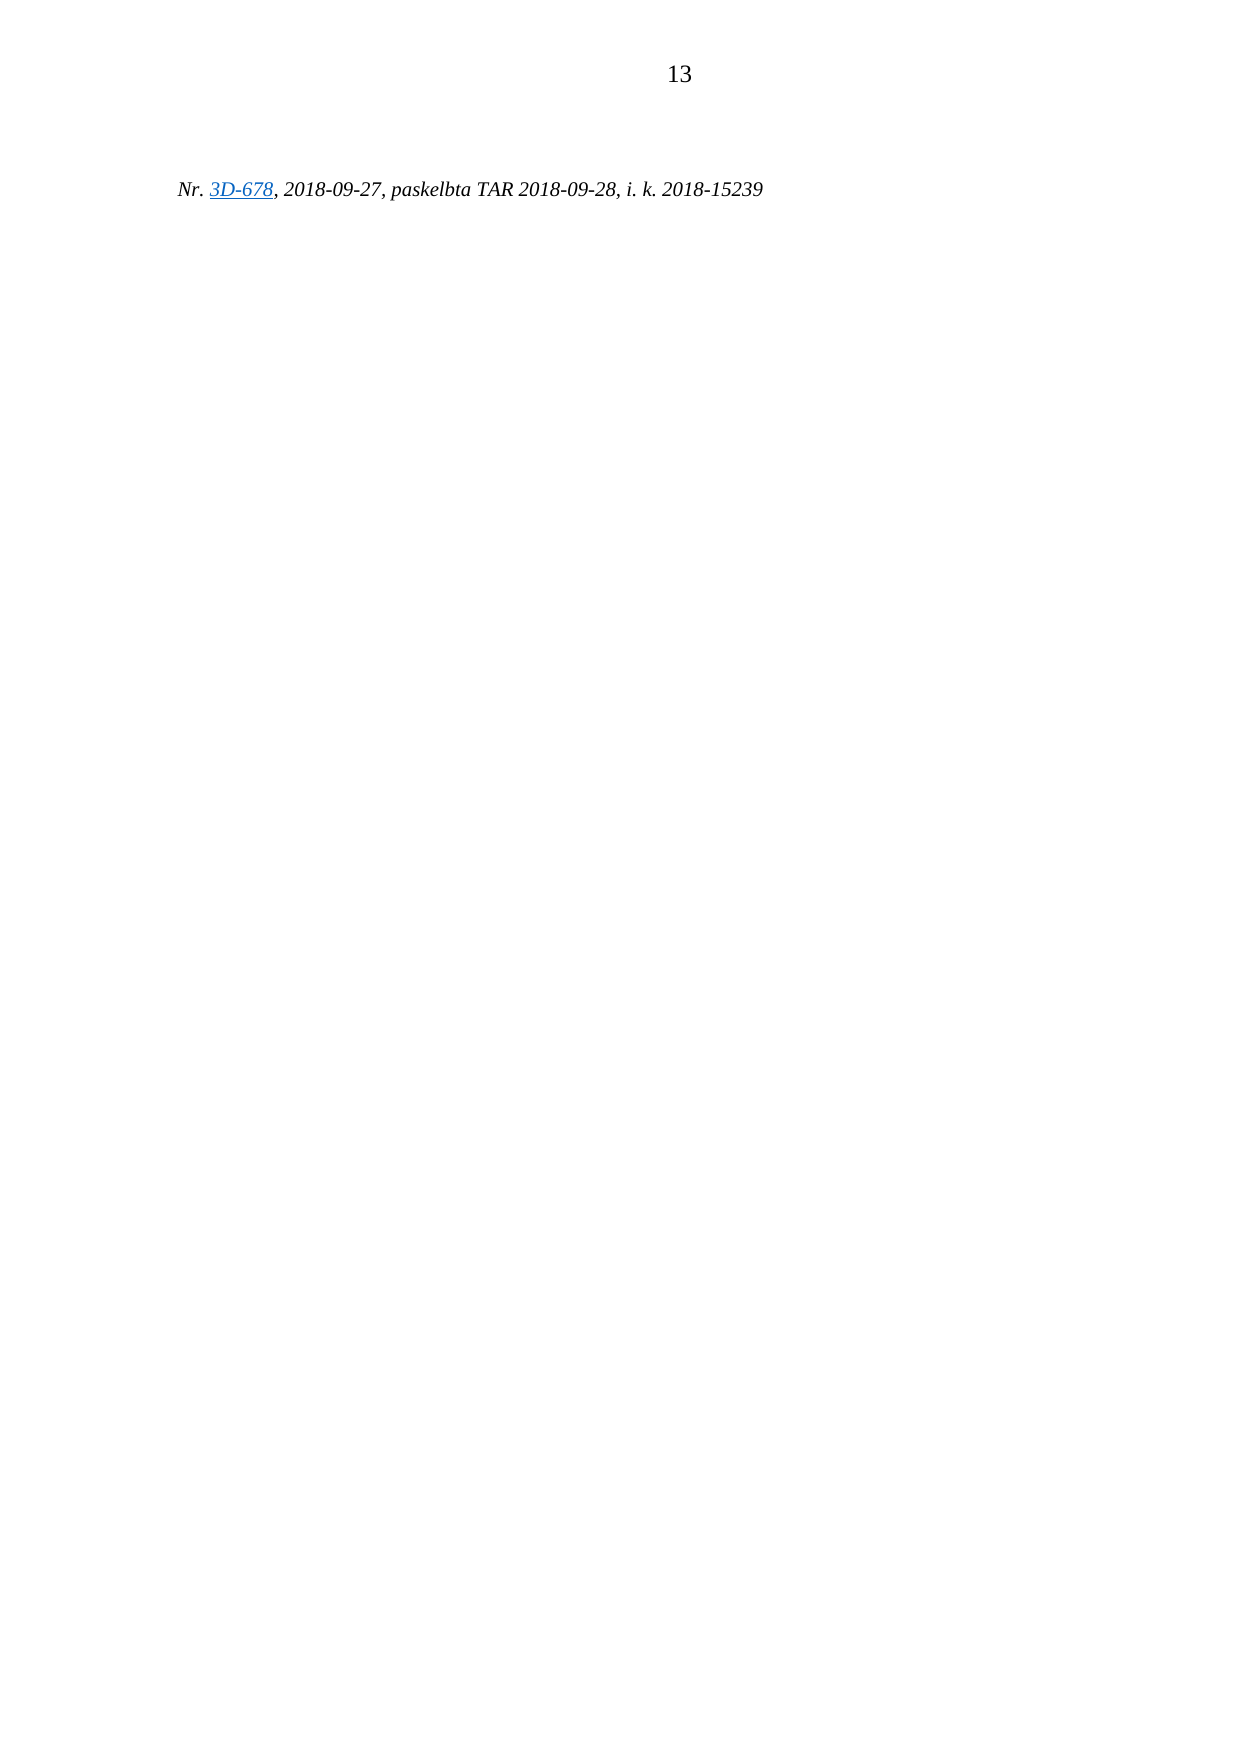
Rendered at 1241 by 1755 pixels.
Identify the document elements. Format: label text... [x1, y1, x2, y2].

text Nr. 3D-678, 2018-09-27, paskelbta TAR 2018-09-28, i. k. 2018-15239 [177, 177, 1181, 201]
